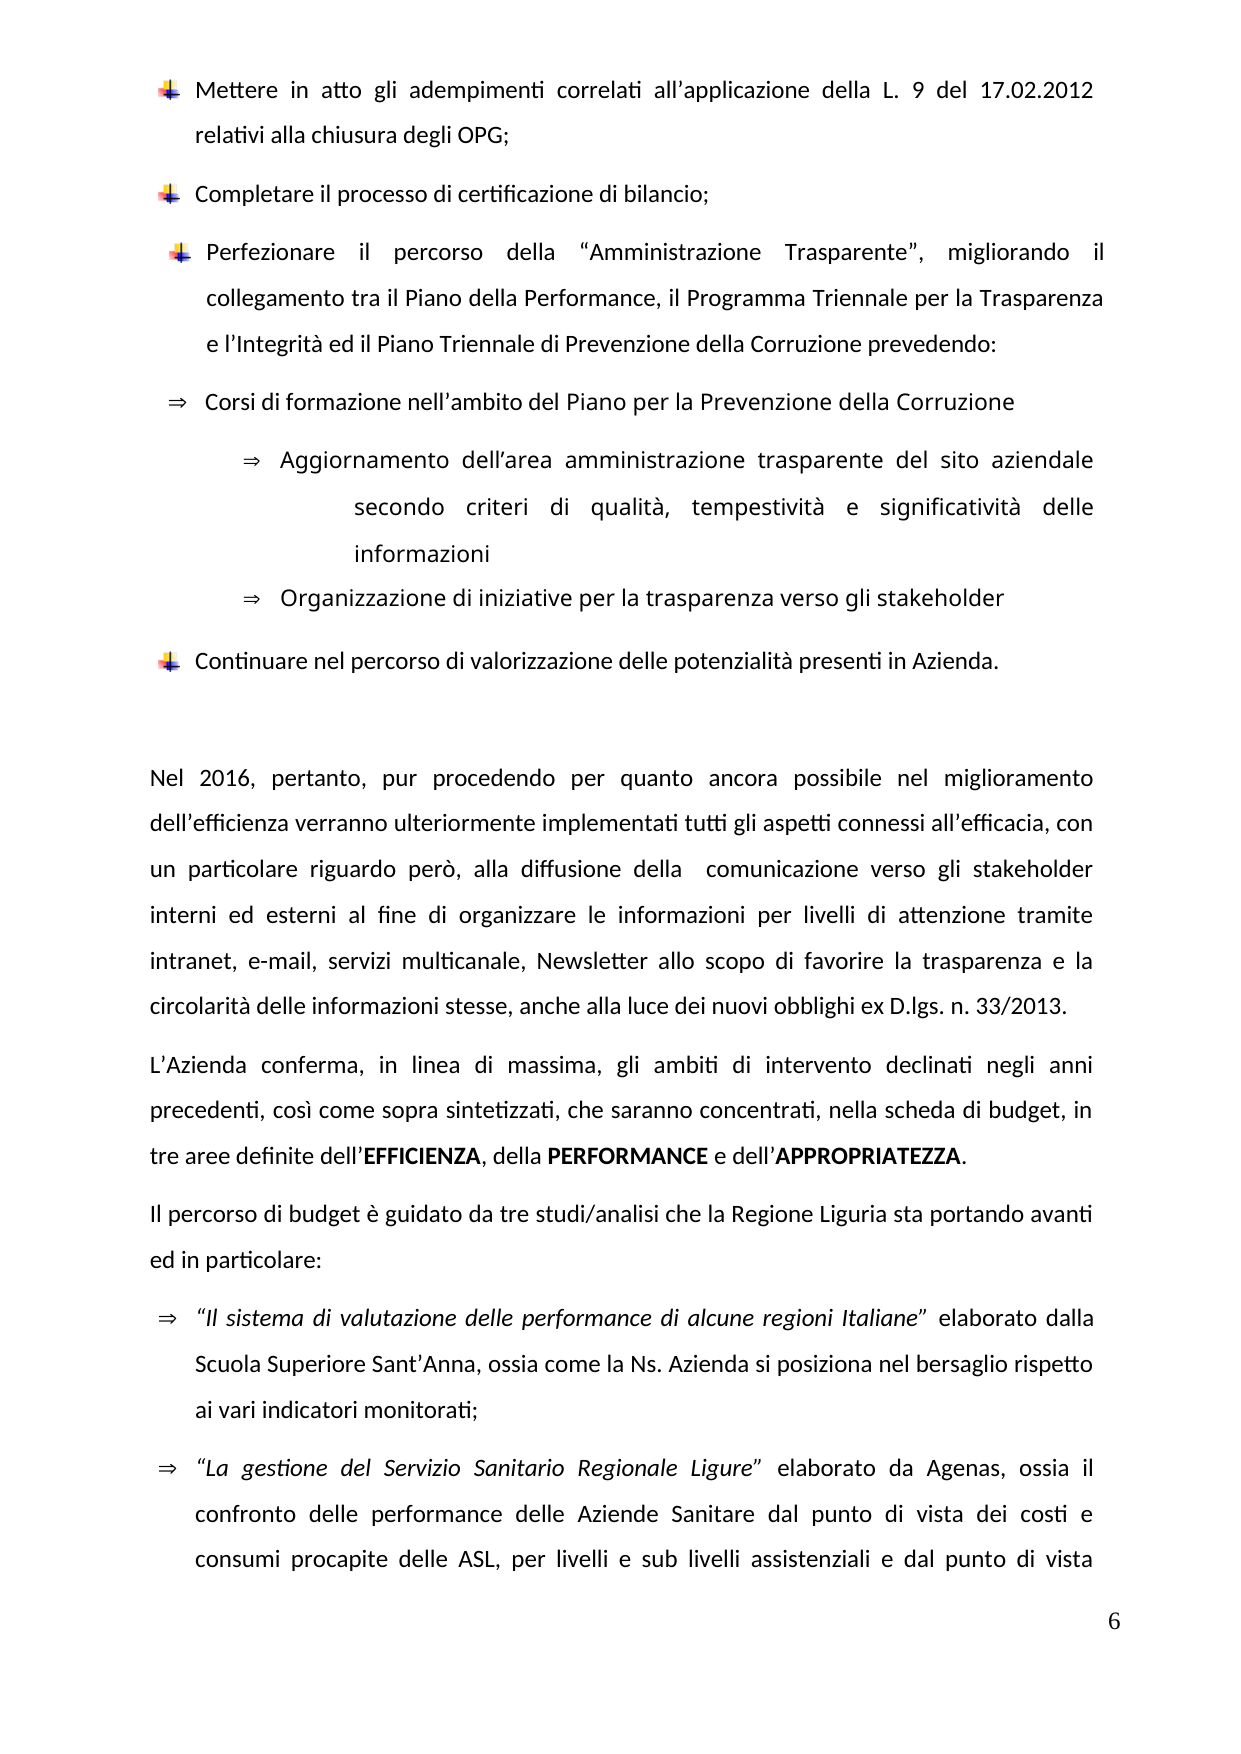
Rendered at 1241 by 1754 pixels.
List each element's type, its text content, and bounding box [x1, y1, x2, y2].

list Completare il processo di certificazione di bilancio; [157, 178, 1094, 208]
list Continuare nel percorso di valorizzazione delle potenzialità presenti in Azienda. [157, 646, 1094, 676]
text Nel 2016, pertanto, pur procedendo per quanto ancora possibile nel miglioramento dell’efficienza verranno ulteriormente implementati tutti gli aspetti connessi all’efficacia, con un particolare riguardo però, alla diffusione della comunicazione verso gli stakeholder interni ed esterni al fine di organizzare le informazioni per livelli di attenzione tramite intranet, e-mail, servizi multicanale, Newsletter allo scopo di favorire la trasparenza e la circolarità delle informazioni stesse, anche alla luce dei nuovi obblighi ex D.lgs. n. 33/2013. [149, 762, 1094, 1021]
table_cell Organizzazione di iniziative per la trasparenza verso gli stakeholder [121, 583, 1106, 645]
text L’Azienda conferma, in linea di massima, gli ambiti di intervento declinati negli anni precedenti, così come sopra sintetizzati, che saranno concentrati, nella scheda di budget, in tre aree definite dell’EFFICIENZA, della PERFORMANCE e dell’APPROPRIATEZZA. [149, 1049, 1094, 1171]
text Il percorso di budget è guidato da tre studi/analisi che la Regione Liguria sta portando avanti ed in particolare: [149, 1198, 1094, 1275]
table_cell Aggiornamento dell’area amministrazione trasparente del sito aziendale secondo criteri di qualità, tempestività e significatività delle informazioni [121, 444, 1106, 582]
list Mettere in atto gli adempimenti correlati all’applicazione della L. 9 del 17.02.2012 relativi alla chiusura degli OPG; [157, 74, 1094, 150]
list “La gestione del Servizio Sanitario Regionale Ligure” elaborato da Agenas, ossia il confronto delle performance delle Aziende Sanitare dal punto di vista dei costi e consumi procapite delle ASL, per livelli e sub livelli assistenziali e dal punto di vista [157, 1452, 1094, 1574]
table_header Perfezionare il percorso della “Amministrazione Trasparente”, migliorando il collegamento tra il Piano della Performance, il Programma Triennale per la Trasparenza e l’Integrità ed il Piano Triennale di Prevenzione della Corruzione prevedendo: Corsi di formazione nell’ambito del Piano per la Prevenzione della Corruzione [121, 237, 1106, 444]
list “Il sistema di valutazione delle performance di alcune regioni Italiane” elaborato dalla Scuola Superiore Sant’Anna, ossia come la Ns. Azienda si posiziona nel bersaglio rispetto ai vari indicatori monitorati; [157, 1302, 1094, 1424]
